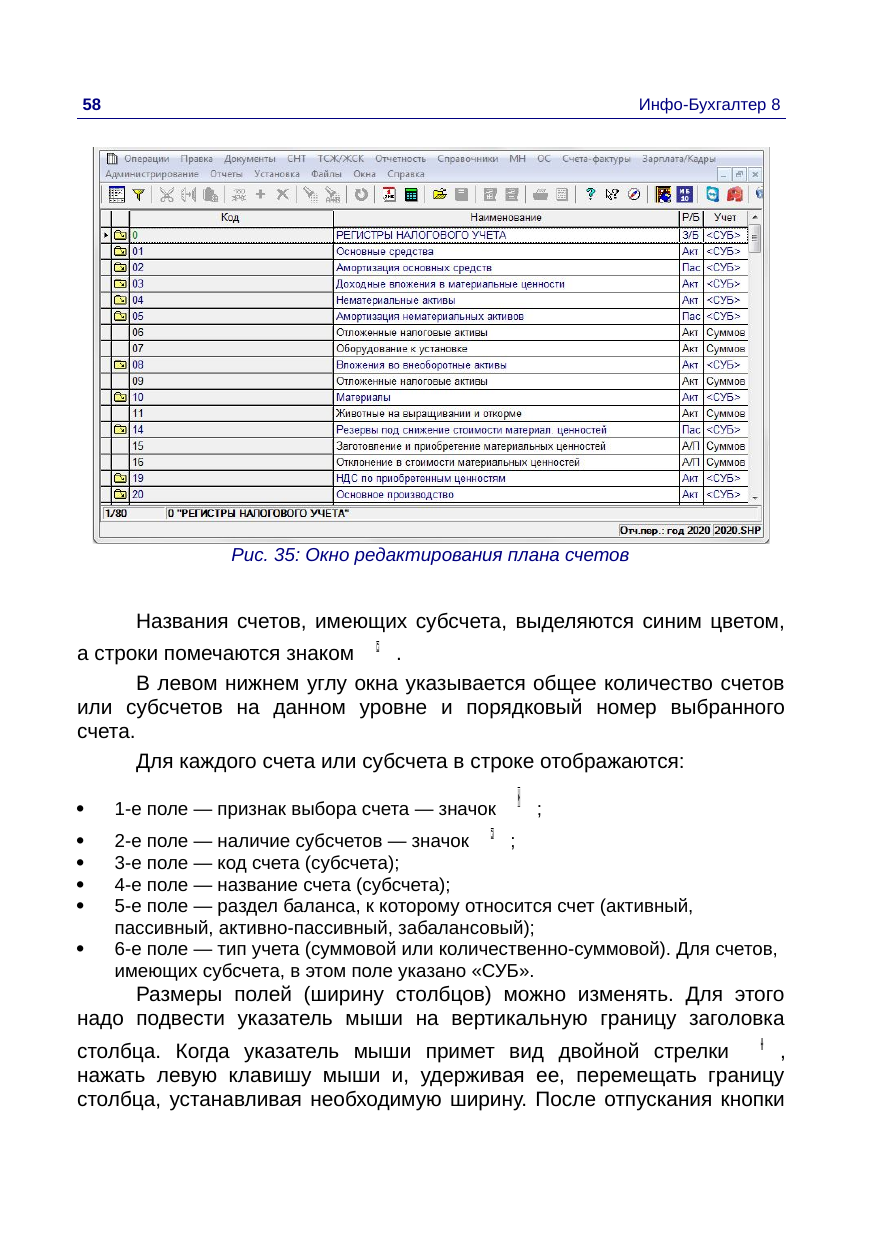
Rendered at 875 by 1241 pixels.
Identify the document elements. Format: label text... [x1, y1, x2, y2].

list 4-е поле — название счета (субсчета); [77, 873, 786, 895]
list 3-е поле — код счета (субсчета); [77, 852, 786, 873]
text Рис. 35: Окно редактирования плана счетов [93, 544, 769, 565]
text Названия счетов, имеющих субсчета, выделяются синим цветом, а строки помечаются знаком . [77, 609, 786, 665]
picture [92, 147, 770, 544]
list 2-е поле — наличие субсчетов — значок ; [77, 819, 786, 852]
text В левом нижнем углу окна указывается общее количество счетов или субсчетов на данном уровне и порядковый номер выбранного счета. [77, 671, 786, 743]
text Размеры полей (ширину столбцов) можно изменять. Для этого надо подвести указатель мыши на вертикальную границу заголовка столбца. Когда указатель мыши примет вид двойной стрелки , нажать левую клавишу мыши и, удерживая ее, перемещать границу столбца, устанавливая необходимую ширину. После отпускания кнопки [77, 981, 786, 1111]
list 5-е поле — раздел баланса, к которому относится счет (активный, пассивный, активно-пассивный, забалансовый); [77, 895, 786, 938]
list 6-е поле — тип учета (суммовой или количественно-суммовой). Для счетов, имеющих субсчета, в этом поле указано «СУБ». [77, 938, 786, 981]
list 1-е поле — признак выбора счета — значок ; [77, 779, 786, 819]
text Для каждого счета или субсчета в строке отображаются: [77, 749, 786, 773]
